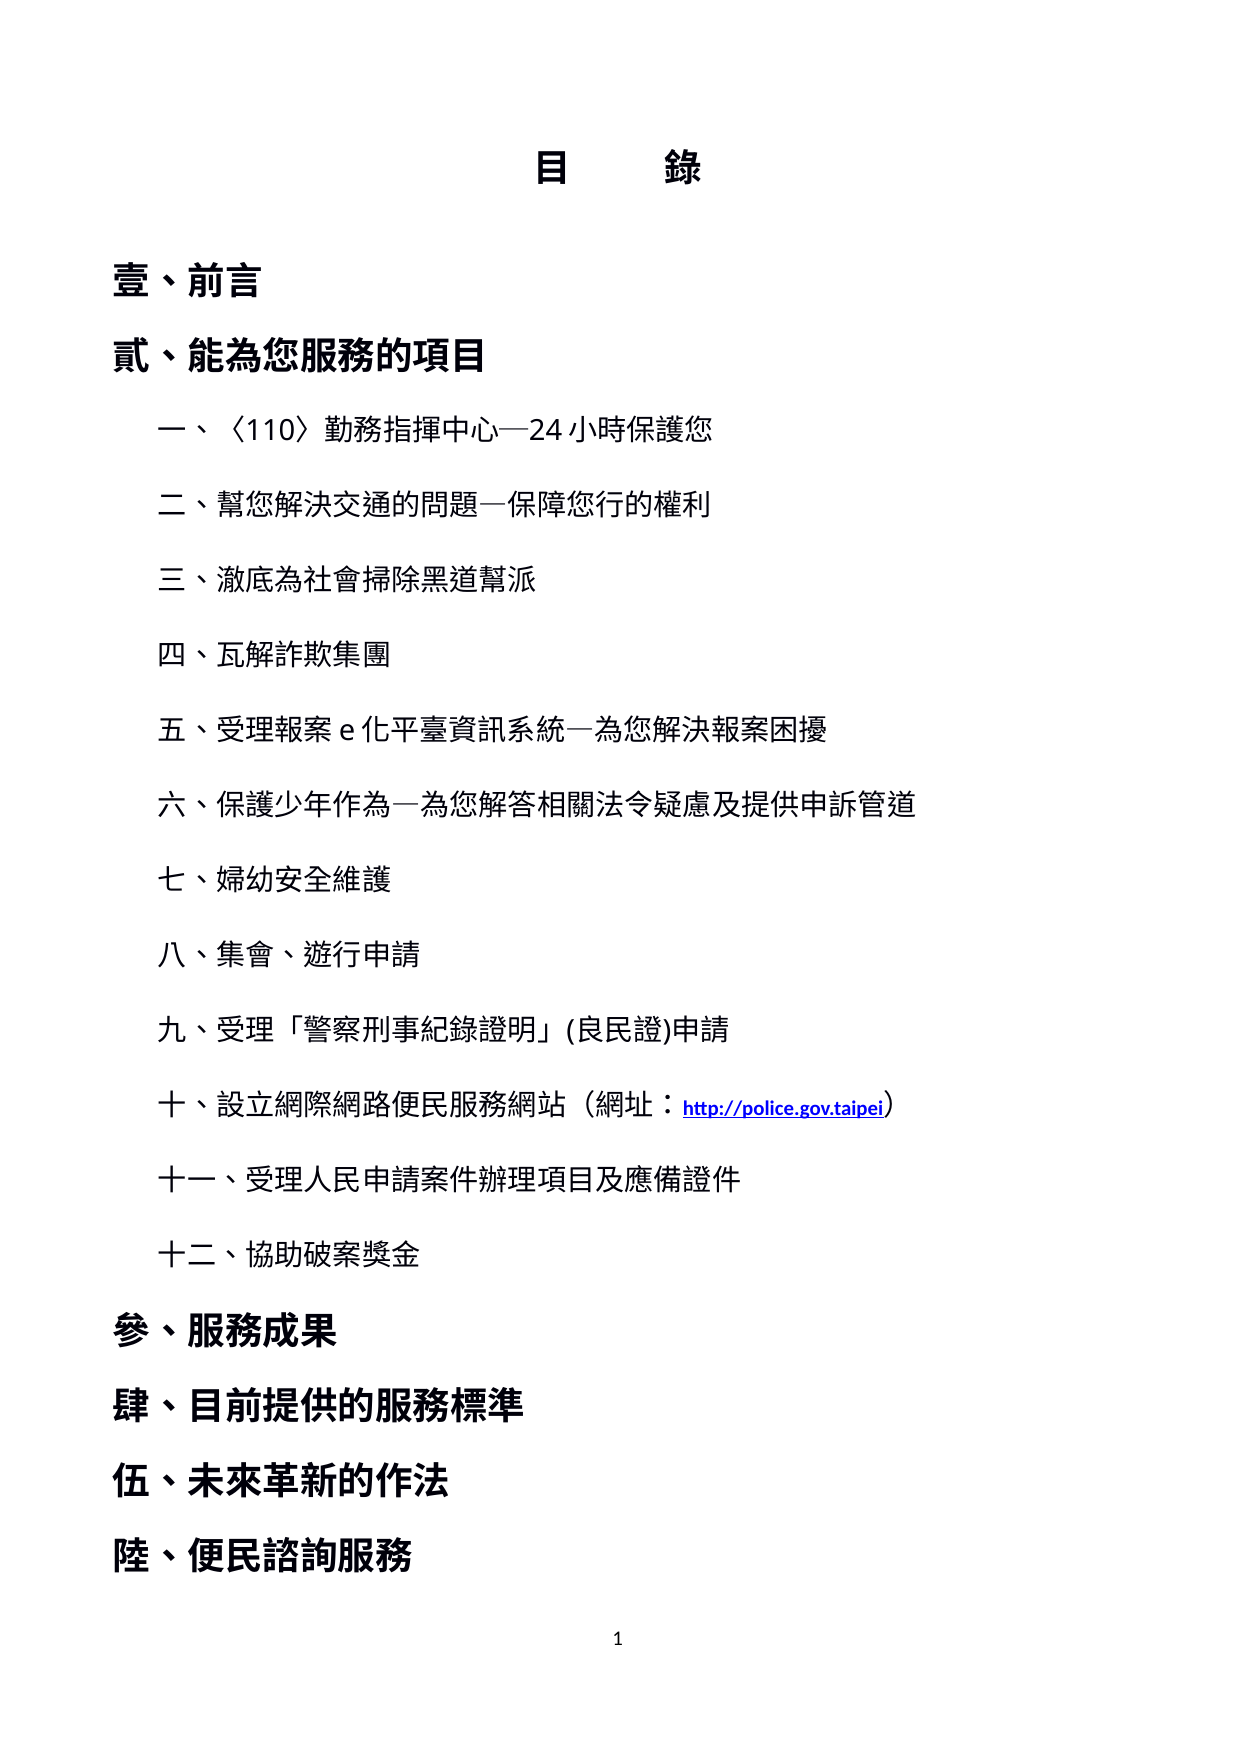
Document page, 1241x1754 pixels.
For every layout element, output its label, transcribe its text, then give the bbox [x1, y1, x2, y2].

text 貳、能為您服務的項目 [112, 309, 1122, 384]
text 十一、受理人民申請案件辦理項目及應備證件 [112, 1134, 1122, 1209]
text 參、服務成果 [112, 1284, 1122, 1359]
text 七、婦幼安全維護 [112, 834, 1122, 909]
text 壹、前言 [112, 234, 1122, 309]
text 八、集會、遊行申請 [112, 909, 1122, 984]
text 伍、未來革新的作法 [112, 1434, 1122, 1509]
text 五、受理報案e化平臺資訊系統—為您解決報案困擾 [112, 684, 1122, 759]
text 九、受理「警察刑事紀錄證明」(良民證)申請 [112, 984, 1122, 1059]
text 四、瓦解詐欺集團 [112, 609, 1122, 684]
text 肆、目前提供的服務標準 [112, 1359, 1122, 1434]
text 十、設立網際網路便民服務網站（網址：http://police.gov.taipei） [112, 1059, 1122, 1134]
text 二、幫您解決交通的問題—保障您行的權利 [112, 459, 1122, 534]
text 三、澈底為社會掃除黑道幫派 [112, 534, 1122, 609]
text 目 錄 [112, 122, 1122, 197]
text 一、〈110〉勤務指揮中心─24小時保護您 [112, 384, 1122, 459]
text 陸、便民諮詢服務 [112, 1509, 1122, 1584]
text 六、保護少年作為—為您解答相關法令疑慮及提供申訴管道 [112, 759, 1122, 834]
text 十二、協助破案獎金 [112, 1209, 1122, 1284]
